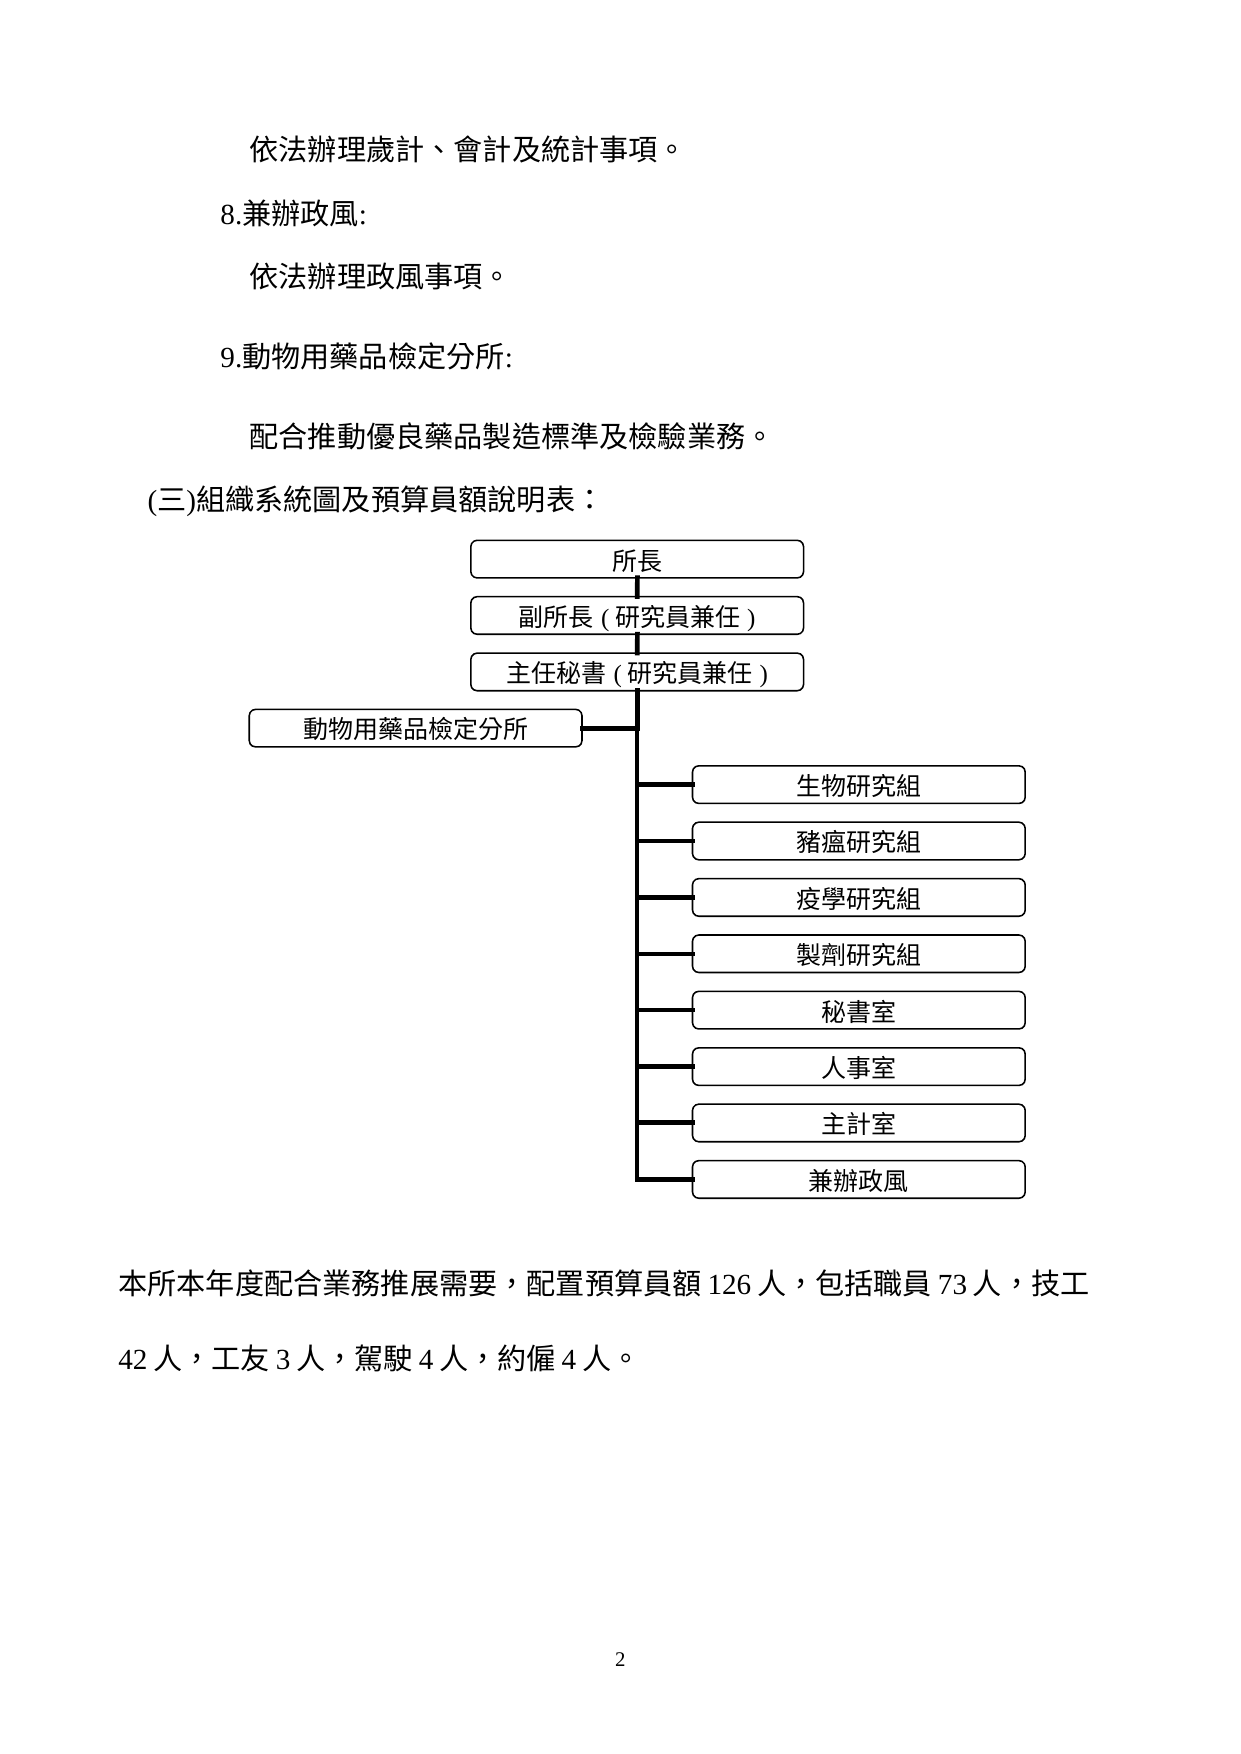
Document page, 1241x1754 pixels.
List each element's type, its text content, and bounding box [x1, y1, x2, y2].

text 9.動物用藥品檢定分所: [118, 317, 1122, 392]
text 依法辦理政風事項。 [118, 254, 1122, 296]
text 本所本年度配合業務推展需要，配置預算員額126人，包括職員73人，技工42人，工友3人，駕駛4人，約僱4人。 [118, 1244, 1122, 1394]
text 配合推動優良藥品製造標準及檢驗業務。 [118, 413, 1122, 456]
text 依法辦理歲計、會計及統計事項。 [118, 127, 1122, 169]
text 8.兼辦政風: [118, 190, 1122, 233]
text (三)組織系統圖及預算員額說明表： [118, 477, 1122, 1198]
